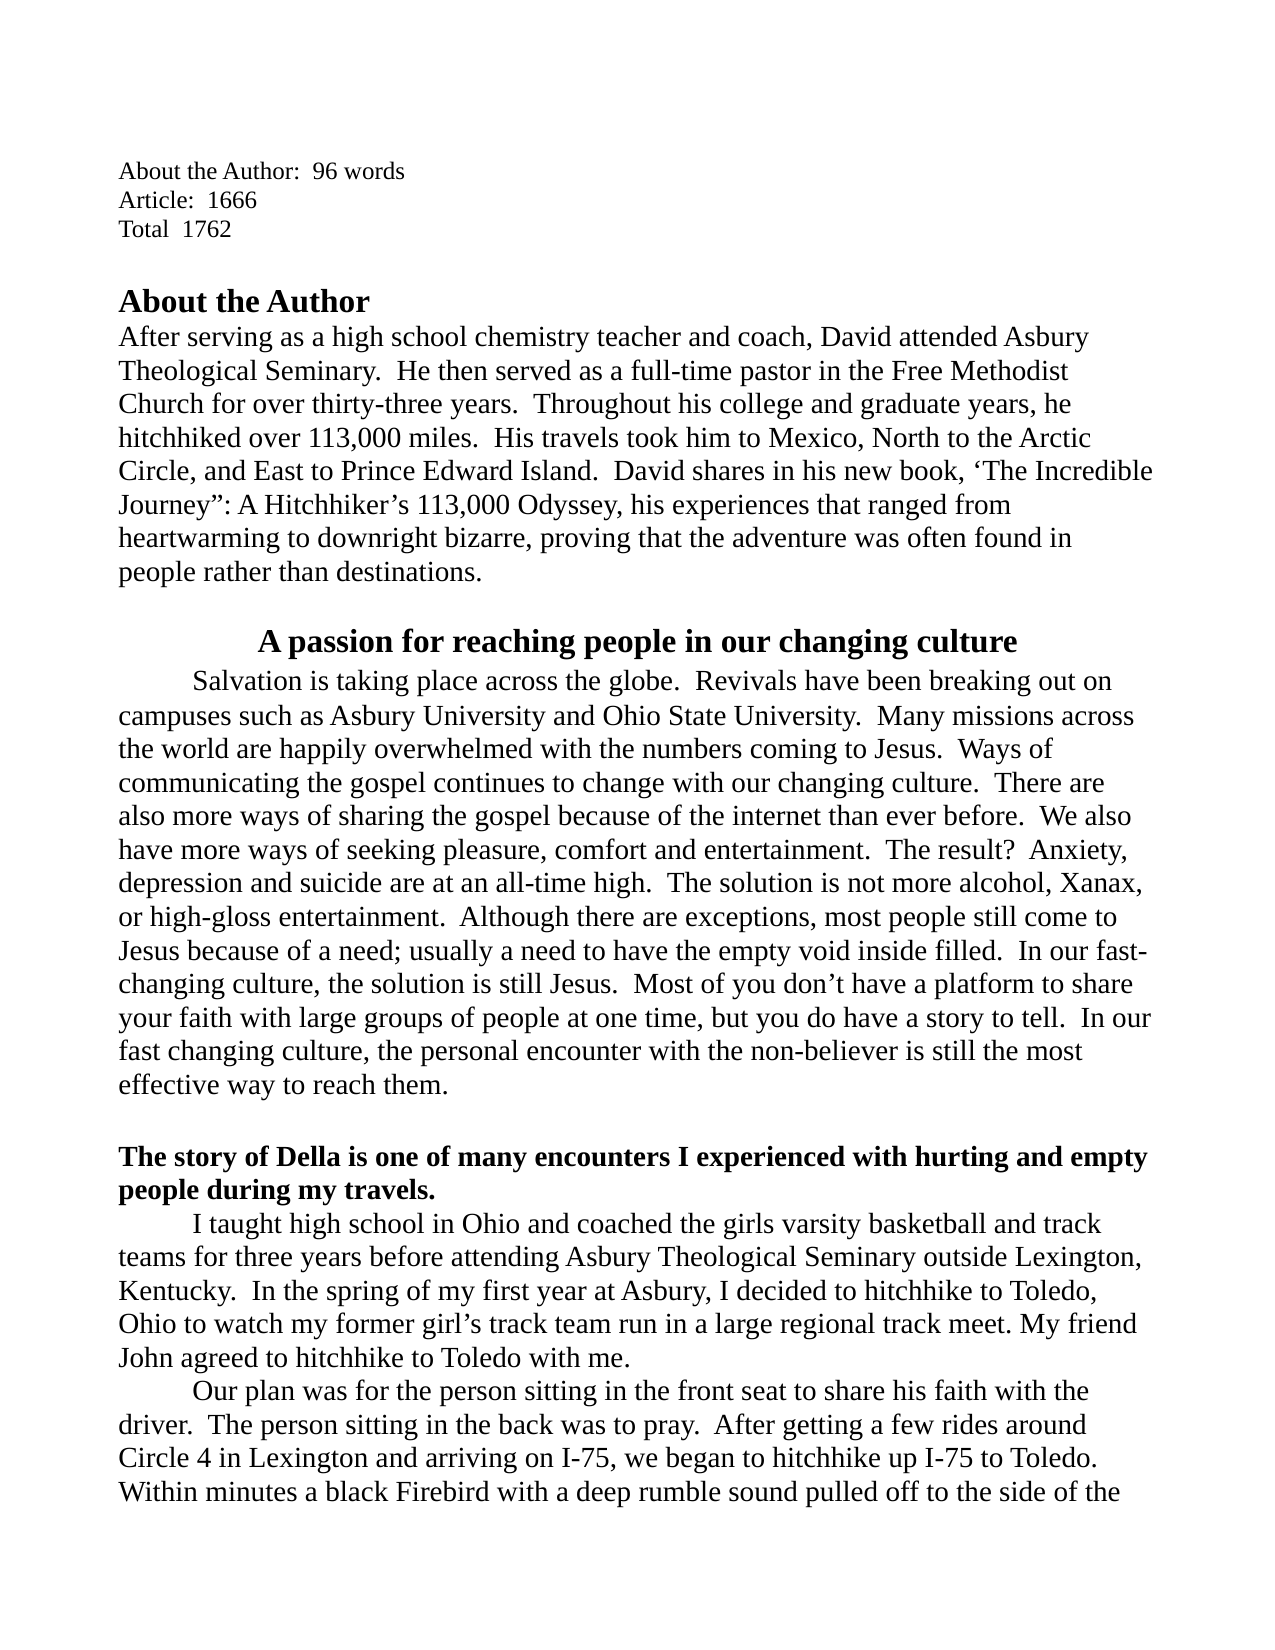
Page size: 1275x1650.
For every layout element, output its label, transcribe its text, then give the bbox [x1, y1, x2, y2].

text Our plan was for the person sitting in the front seat to share his faith with the driver. The person sitting in the back was to pray. After getting a few rides around Circle 4 in Lexington and arriving on I-75, we began to hitchhike up I-75 to Toledo. Within minutes a black Firebird with a deep rumble sound pulled off to the side of the [118, 1373, 1157, 1508]
text A passion for reaching people in our changing culture [118, 621, 1157, 659]
text About the Author: 96 words [118, 156, 1157, 185]
text I taught high school in Ohio and coached the girls varsity basketball and track teams for three years before attending Asbury Theological Seminary outside Lexington, Kentucky. In the spring of my first year at Asbury, I decided to hitchhike to Toledo, Ohio to watch my former girl’s track team run in a large regional track meet. My friend John agreed to hitchhike to Toledo with me. [118, 1206, 1157, 1373]
text After serving as a high school chemistry teacher and coach, David attended Asbury Theological Seminary. He then served as a full-time pastor in the Free Methodist Church for over thirty-three years. Throughout his college and graduate years, he hitchhiked over 113,000 miles. His travels took him to Mexico, North to the Arctic Circle, and East to Prince Edward Island. David shares in his new book, ‘The Incredible Journey”: A Hitchhiker’s 113,000 Odyssey, his experiences that ranged from heartwarming to downright bizarre, proving that the adventure was often found in people rather than destinations. [118, 319, 1157, 588]
text Article: 1666 [118, 185, 1157, 214]
text Total 1762 [118, 214, 1157, 243]
text Salvation is taking place across the globe. Revivals have been breaking out on campuses such as Asbury University and Ohio State University. Many missions across the world are happily overwhelmed with the numbers coming to Jesus. Ways of communicating the gospel continues to change with our changing culture. There are also more ways of sharing the gospel because of the internet than ever before. We also have more ways of seeking pleasure, comfort and entertainment. The result? Anxiety, depression and suicide are at an all-time high. The solution is not more alcohol, Xanax, or high-gloss entertainment. Although there are exceptions, most people still come to Jesus because of a need; usually a need to have the empty void inside filled. In our fast-changing culture, the solution is still Jesus. Most of you don’t have a platform to share your faith with large groups of people at one time, but you do have a story to tell. In our fast changing culture, the personal encounter with the non-believer is still the most effective way to reach them. [118, 659, 1157, 1100]
text The story of Della is one of many encounters I experienced with hurting and empty people during my travels. [118, 1139, 1157, 1206]
text About the Author [118, 281, 1157, 319]
